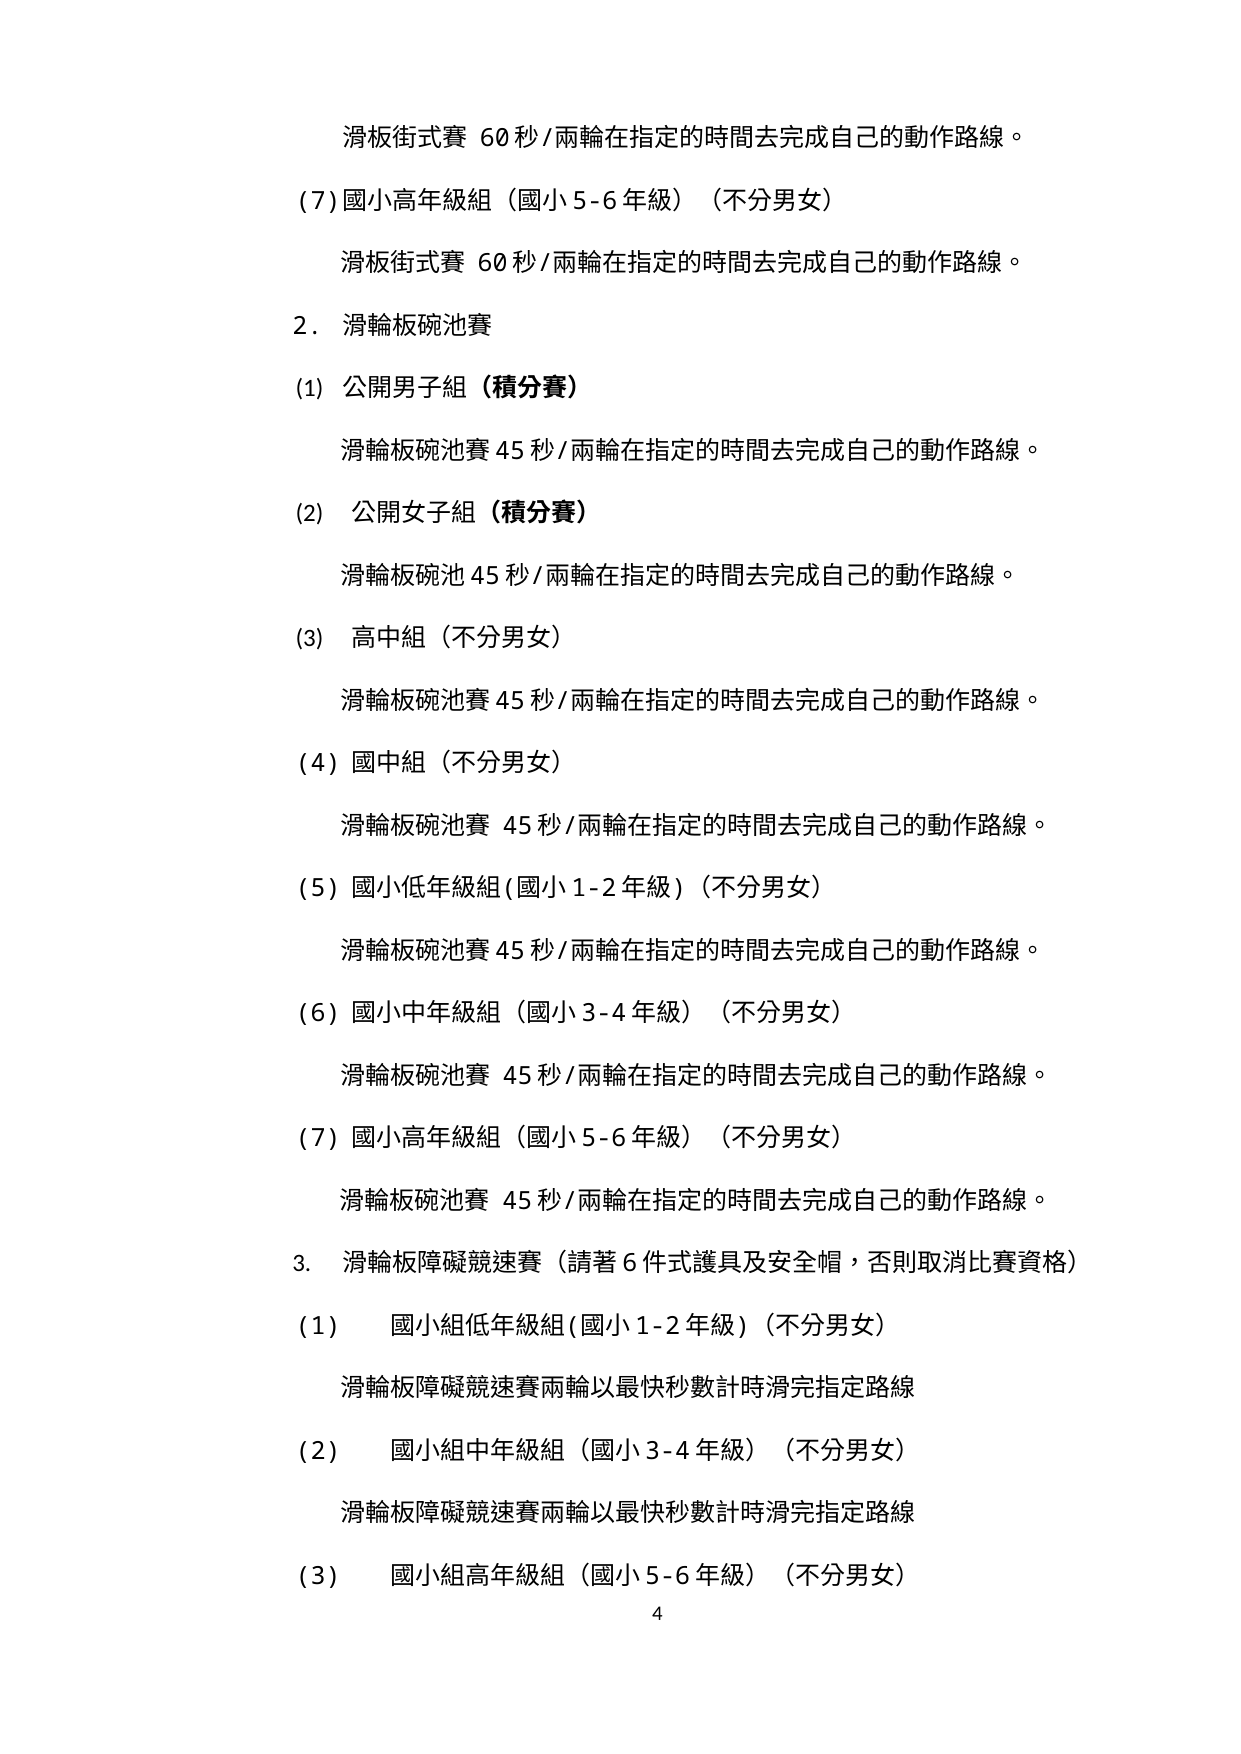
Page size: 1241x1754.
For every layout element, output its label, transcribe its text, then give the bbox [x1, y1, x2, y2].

list 滑輪板障礙競速賽（請著6件式護具及安全帽，否則取消比賽資格） [292, 1219, 1122, 1282]
text 滑板街式賽 60秒/兩輪在指定的時間去完成自己的動作路線。 [342, 94, 1122, 157]
list 國小組低年級組(國小1-2年級)（不分男女） [295, 1282, 1122, 1344]
list 國小高年級組（國小5-6年級）（不分男女） [242, 157, 1122, 219]
list 公開男子組（積分賽） [242, 344, 1122, 407]
list 高中組（不分男女） [251, 594, 1122, 657]
text 滑輪板碗池賽 45秒/兩輪在指定的時間去完成自己的動作路線。 [251, 1032, 1122, 1094]
list 國小高年級組（國小5-6年級）（不分男女） [251, 1094, 1122, 1157]
list 國小組高年級組（國小5-6年級）（不分男女） [295, 1532, 1122, 1594]
text 滑輪板碗池賽 45秒/兩輪在指定的時間去完成自己的動作路線。 [251, 1157, 1122, 1219]
text 滑輪板碗池賽45秒/兩輪在指定的時間去完成自己的動作路線。 [281, 657, 1122, 719]
list 國小組中年級組（國小3-4年級）（不分男女） [295, 1407, 1122, 1469]
text 滑板街式賽 60秒/兩輪在指定的時間去完成自己的動作路線。 [295, 219, 1122, 282]
list 國中組（不分男女） [251, 719, 1122, 782]
list 滑輪板碗池賽 [292, 282, 1122, 344]
list 國小低年級組(國小1-2年級)（不分男女） [251, 844, 1122, 907]
text 滑輪板碗池賽 45秒/兩輪在指定的時間去完成自己的動作路線。 [281, 782, 1122, 844]
text 滑輪板障礙競速賽兩輪以最快秒數計時滑完指定路線 [340, 1344, 1122, 1407]
list 公開女子組（積分賽） [251, 469, 1122, 532]
text 滑輪板碗池賽45秒/兩輪在指定的時間去完成自己的動作路線。 [340, 407, 1122, 469]
text 滑輪板碗池賽45秒/兩輪在指定的時間去完成自己的動作路線。 [251, 907, 1122, 969]
text 滑輪板障礙競速賽兩輪以最快秒數計時滑完指定路線 [340, 1469, 1122, 1532]
list 國小中年級組（國小3-4年級）（不分男女） [251, 969, 1122, 1032]
text 滑輪板碗池45秒/兩輪在指定的時間去完成自己的動作路線。 [310, 532, 1122, 594]
